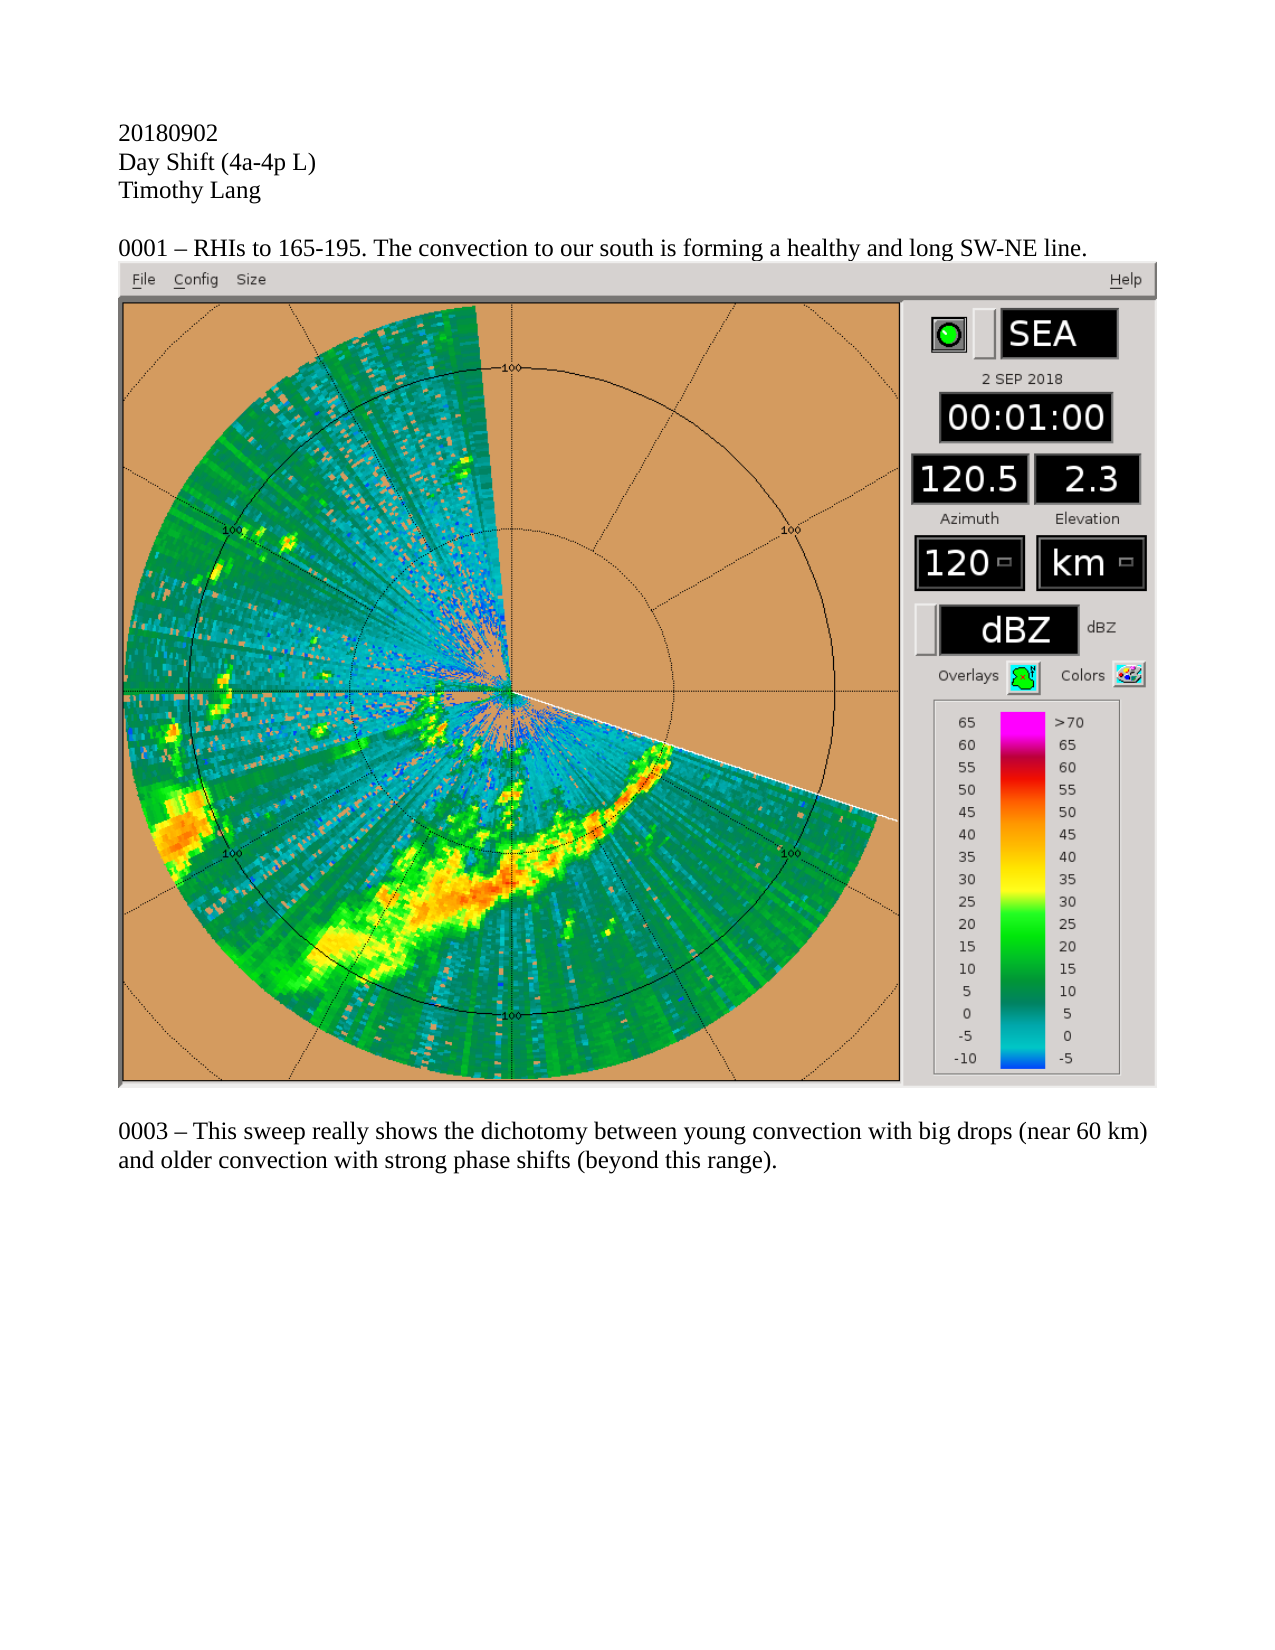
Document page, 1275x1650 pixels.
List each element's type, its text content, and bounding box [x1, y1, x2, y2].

text 20180902 [118, 118, 1157, 147]
text Day Shift (4a-4p L) [118, 147, 1157, 176]
picture [118, 261, 1157, 1088]
text Timothy Lang [118, 176, 1157, 204]
text 0003 – This sweep really shows the dichotomy between young convection with big drops (near 60 km) and older convection with strong phase shifts (beyond this range). [118, 1116, 1157, 1173]
text 0001 – RHIs to 165-195. The convection to our south is forming a healthy and long SW-NE line. [118, 233, 1157, 261]
